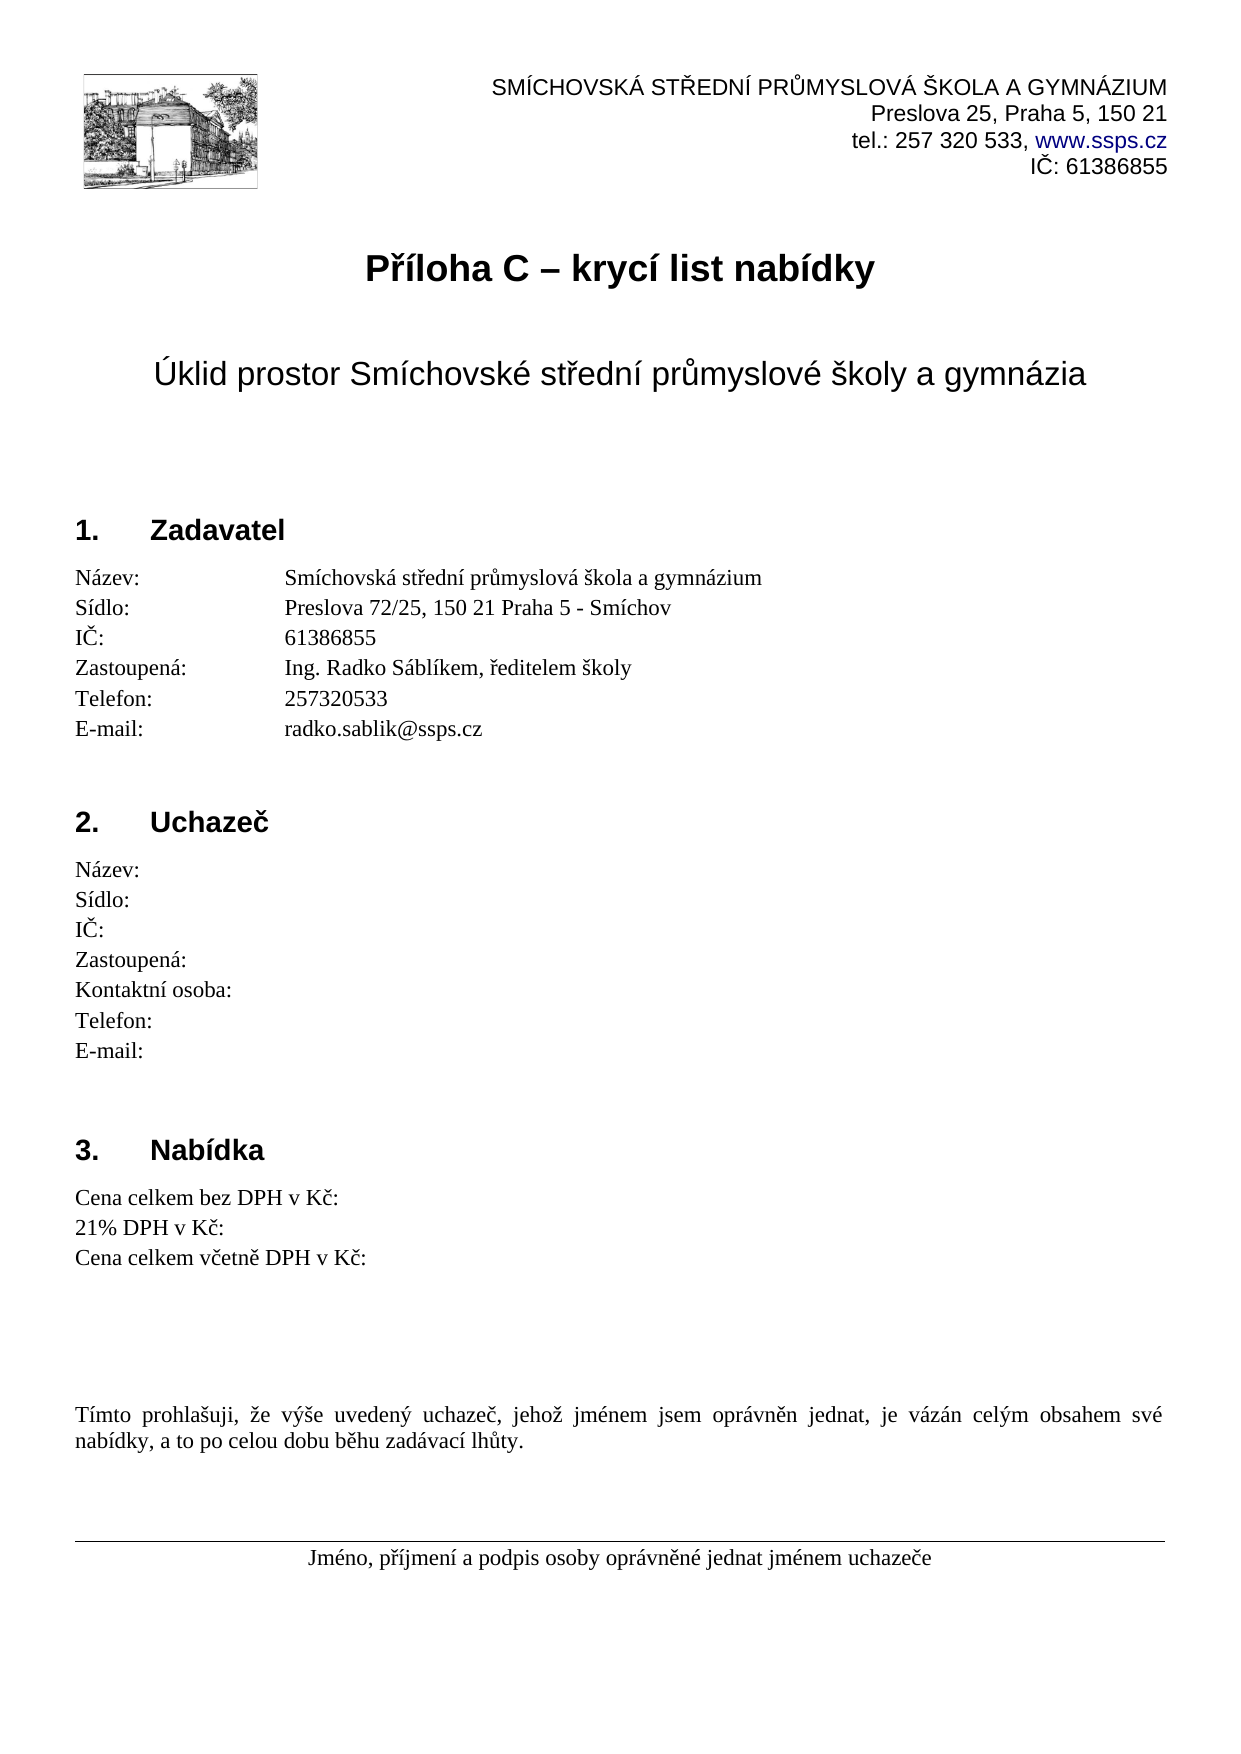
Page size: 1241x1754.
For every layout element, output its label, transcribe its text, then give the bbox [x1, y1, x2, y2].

table_header Cena celkem bez DPH v Kč: [75, 1184, 459, 1214]
table_cell IČ: [75, 624, 284, 654]
table_header [459, 1184, 1165, 1214]
table_cell E-mail: [75, 1037, 284, 1067]
table_cell [284, 946, 1165, 977]
table_cell Telefon: [75, 1007, 284, 1037]
table_cell radko.sablik@ssps.cz [284, 715, 1165, 745]
table_cell Sídlo: [75, 594, 284, 624]
subtitle Nabídka [75, 1133, 1165, 1167]
table_cell [284, 977, 1165, 1007]
subtitle Uchazeč [75, 804, 1165, 838]
table_header Název: [75, 564, 284, 594]
table_cell [284, 1007, 1165, 1037]
table_cell [284, 1037, 1165, 1067]
table_cell [459, 1214, 1165, 1244]
table_header Smíchovská střední průmyslová škola a gymnázium [284, 564, 1165, 594]
table_cell Zastoupená: [75, 946, 284, 977]
table_cell Ing. Radko Sáblíkem, ředitelem školy [284, 655, 1165, 685]
table_cell Preslova 72/25, 150 21 Praha 5 - Smíchov [284, 594, 1165, 624]
text Příloha C – krycí list nabídky [75, 246, 1165, 328]
table_cell 257320533 [284, 685, 1165, 715]
text Úklid prostor Smíchovské střední průmyslové školy a gymnázia [75, 354, 1165, 392]
table_cell 21% DPH v Kč: [75, 1214, 459, 1244]
table_header [284, 856, 1165, 886]
subtitle Zadavatel [75, 513, 1165, 546]
table_cell Sídlo: [75, 886, 284, 916]
table_cell Cena celkem včetně DPH v Kč: [75, 1245, 459, 1275]
table_cell IČ: [75, 916, 284, 946]
table_cell Kontaktní osoba: [75, 977, 284, 1007]
table_header Název: [75, 856, 284, 886]
table_cell [284, 916, 1165, 946]
table_cell Telefon: [75, 685, 284, 715]
list Jméno, příjmení a podpis osoby oprávněné jednat jménem uchazeče [75, 1542, 1165, 1570]
list Tímto prohlašuji, že výše uvedený uchazeč, jehož jménem jsem oprávněn jednat, je vázán celým obsahem své nabídky, a to po celou dobu běhu zadávací lhůty. [75, 1401, 1165, 1453]
picture [83, 74, 258, 189]
table_cell [459, 1245, 1165, 1275]
table_cell 61386855 [284, 624, 1165, 654]
table_cell Zastoupená: [75, 655, 284, 685]
table_cell [284, 886, 1165, 916]
table_cell E-mail: [75, 715, 284, 745]
